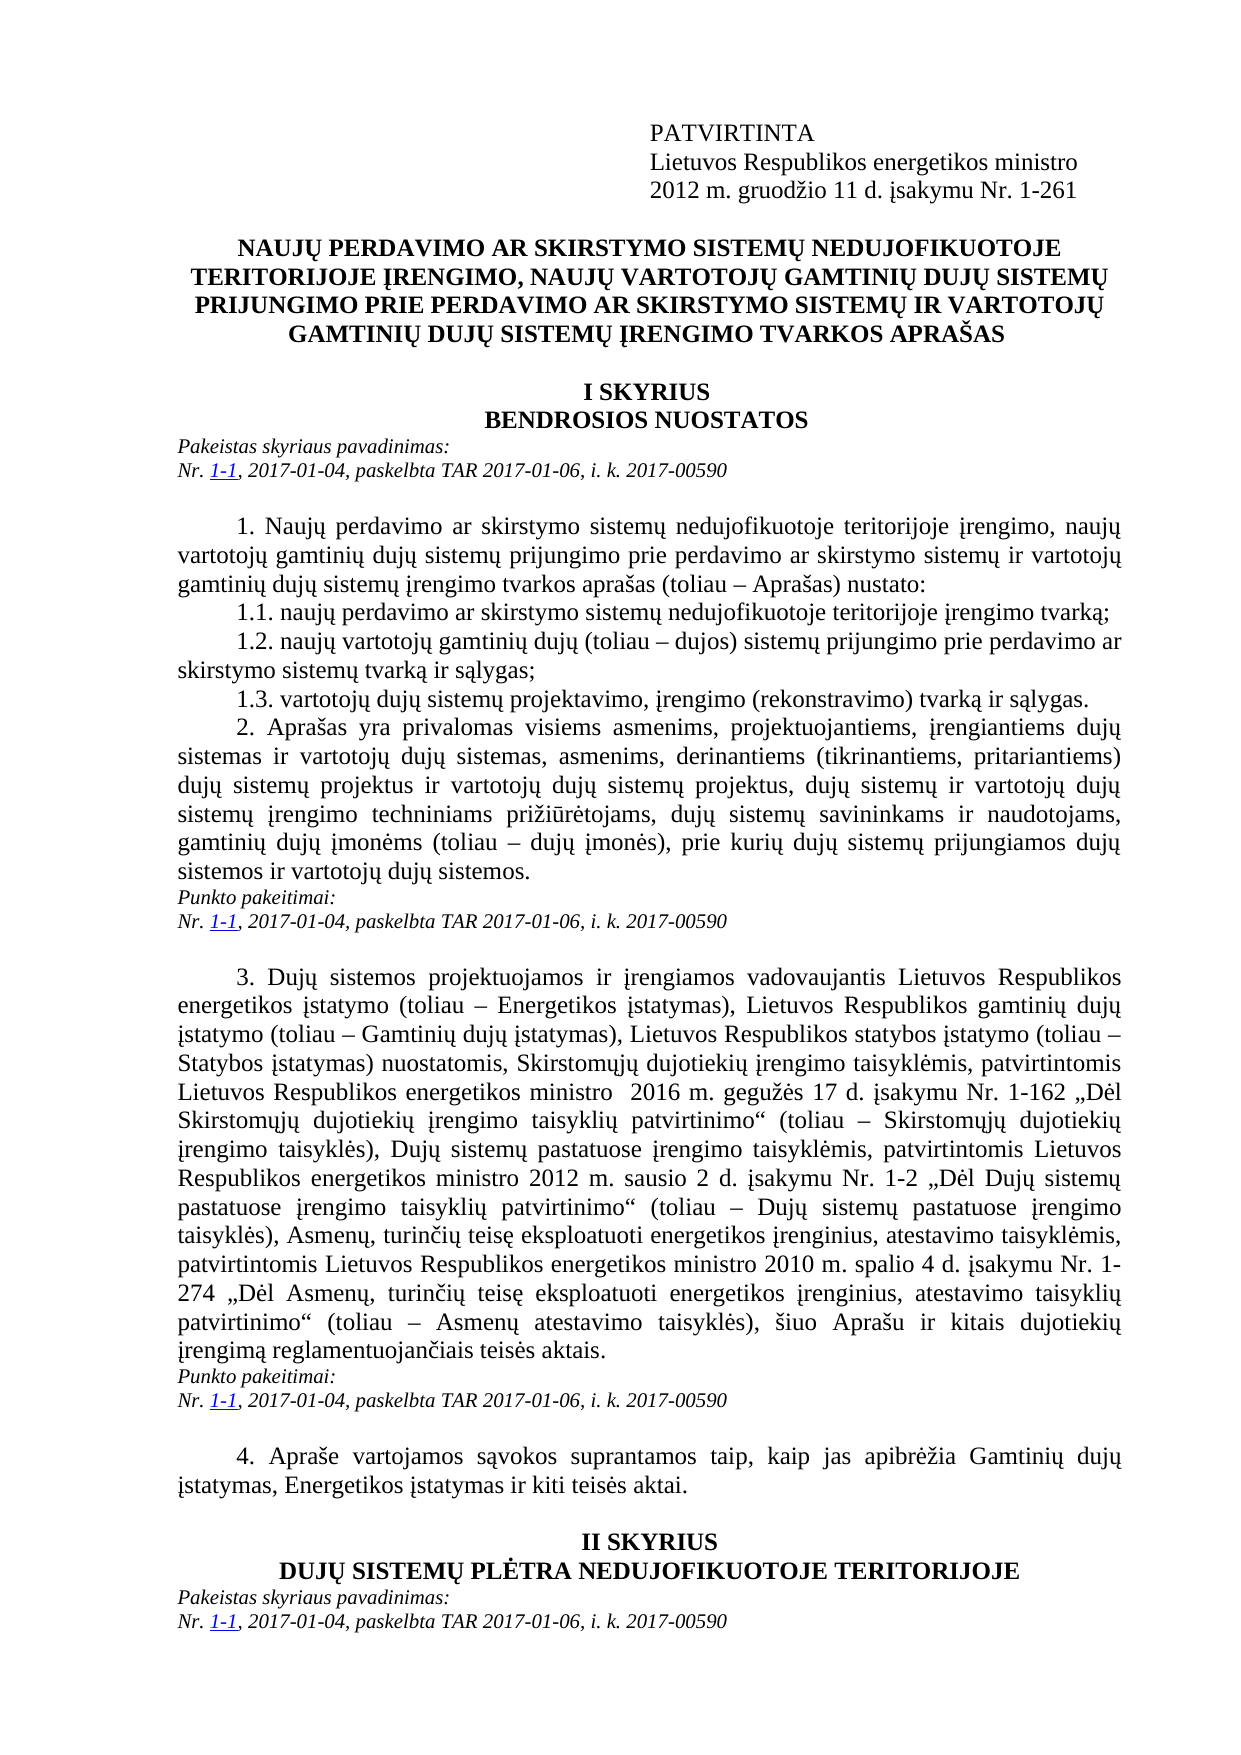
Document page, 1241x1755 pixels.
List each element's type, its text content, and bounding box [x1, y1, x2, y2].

text 1.2. naujų vartotojų gamtinių dujų (toliau – dujos) sistemų prijungimo prie perdavimo ar skirstymo sistemų tvarką ir sąlygas; [177, 626, 1122, 684]
text 1.3. vartotojų dujų sistemų projektavimo, įrengimo (rekonstravimo) tvarką ir sąlygas. [177, 684, 1122, 712]
text DUJŲ SISTEMŲ PLĖTRA NEDUJOFIKUOTOJE TERITORIJOJE [177, 1556, 1122, 1585]
text Punkto pakeitimai: [177, 885, 1122, 909]
text Pakeistas skyriaus pavadinimas: [177, 434, 1122, 458]
text 2012 m. gruodžio 11 d. įsakymu Nr. 1-261 [649, 176, 1122, 204]
text 4. Apraše vartojamos sąvokos suprantamos taip, kaip jas apibrėžia Gamtinių dujų įstatymas, Energetikos įstatymas ir kiti teisės aktai. [177, 1441, 1122, 1499]
text Punkto pakeitimai: [177, 1364, 1122, 1388]
text Nr. 1-1, 2017-01-04, paskelbta TAR 2017-01-06, i. k. 2017-00590 [177, 909, 1122, 933]
text Nr. 1-1, 2017-01-04, paskelbta TAR 2017-01-06, i. k. 2017-00590 [177, 458, 1122, 482]
text Pakeistas skyriaus pavadinimas: [177, 1585, 1122, 1609]
text Nr. 1-1, 2017-01-04, paskelbta TAR 2017-01-06, i. k. 2017-00590 [177, 1388, 1122, 1412]
text 2. Aprašas yra privalomas visiems asmenims, projektuojantiems, įrengiantiems dujų sistemas ir vartotojų dujų sistemas, asmenims, derinantiems (tikrinantiems, pritariantiems) dujų sistemų projektus ir vartotojų dujų sistemų projektus, dujų sistemų ir vartotojų dujų sistemų įrengimo techniniams prižiūrėtojams, dujų sistemų savininkams ir naudotojams, gamtinių dujų įmonėms (toliau – dujų įmonės), prie kurių dujų sistemų prijungiamos dujų sistemos ir vartotojų dujų sistemos. [177, 712, 1122, 885]
text II SKYRIUS [177, 1527, 1122, 1556]
text Lietuvos Respublikos energetikos ministro [649, 147, 1122, 176]
text Nr. 1-1, 2017-01-04, paskelbta TAR 2017-01-06, i. k. 2017-00590 [177, 1609, 1122, 1633]
text 1. Naujų perdavimo ar skirstymo sistemų nedujofikuotoje teritorijoje įrengimo, naujų vartotojų gamtinių dujų sistemų prijungimo prie perdavimo ar skirstymo sistemų ir vartotojų gamtinių dujų sistemų įrengimo tvarkos aprašas (toliau – Aprašas) nustato: [177, 511, 1122, 597]
text I SKYRIUS BENDROSIOS NUOSTATOS [177, 377, 1122, 434]
text 1.1. naujų perdavimo ar skirstymo sistemų nedujofikuotoje teritorijoje įrengimo tvarką; [177, 597, 1122, 626]
text NAUJŲ perdavimo ar skirstymo sistemų nedujofikuotoje teritorijoje įrengimo, NAUJŲ VARTOTOJŲ GAMTINIŲ DUJŲ SISTEMŲ PRIJUNGIMO PRIE PERDAVIMO AR SKIRSTYMO SISTEMŲ IR vartotojų gamtinių dujų sistemų įrengimo tvarkos aprašas [177, 233, 1122, 348]
text 3. Dujų sistemos projektuojamos ir įrengiamos vadovaujantis Lietuvos Respublikos energetikos įstatymo (toliau – Energetikos įstatymas), Lietuvos Respublikos gamtinių dujų įstatymo (toliau – Gamtinių dujų įstatymas), Lietuvos Respublikos statybos įstatymo (toliau – Statybos įstatymas) nuostatomis, Skirstomųjų dujotiekių įrengimo taisyklėmis, patvirtintomis Lietuvos Respublikos energetikos ministro 2016 m. gegužės 17 d. įsakymu Nr. 1-162 „Dėl Skirstomųjų dujotiekių įrengimo taisyklių patvirtinimo“ (toliau – Skirstomųjų dujotiekių įrengimo taisyklės), Dujų sistemų pastatuose įrengimo taisyklėmis, patvirtintomis Lietuvos Respublikos energetikos ministro 2012 m. sausio 2 d. įsakymu Nr. 1-2 „Dėl Dujų sistemų pastatuose įrengimo taisyklių patvirtinimo“ (toliau – Dujų sistemų pastatuose įrengimo taisyklės), Asmenų, turinčių teisę eksploatuoti energetikos įrenginius, atestavimo taisyklėmis, patvirtintomis Lietuvos Respublikos energetikos ministro 2010 m. spalio 4 d. įsakymu Nr. 1-274 „Dėl Asmenų, turinčių teisę eksploatuoti energetikos įrenginius, atestavimo taisyklių patvirtinimo“ (toliau – Asmenų atestavimo taisyklės), šiuo Aprašu ir kitais dujotiekių įrengimą reglamentuojančiais teisės aktais. [177, 962, 1122, 1364]
text Patvirtinta [649, 118, 1122, 147]
